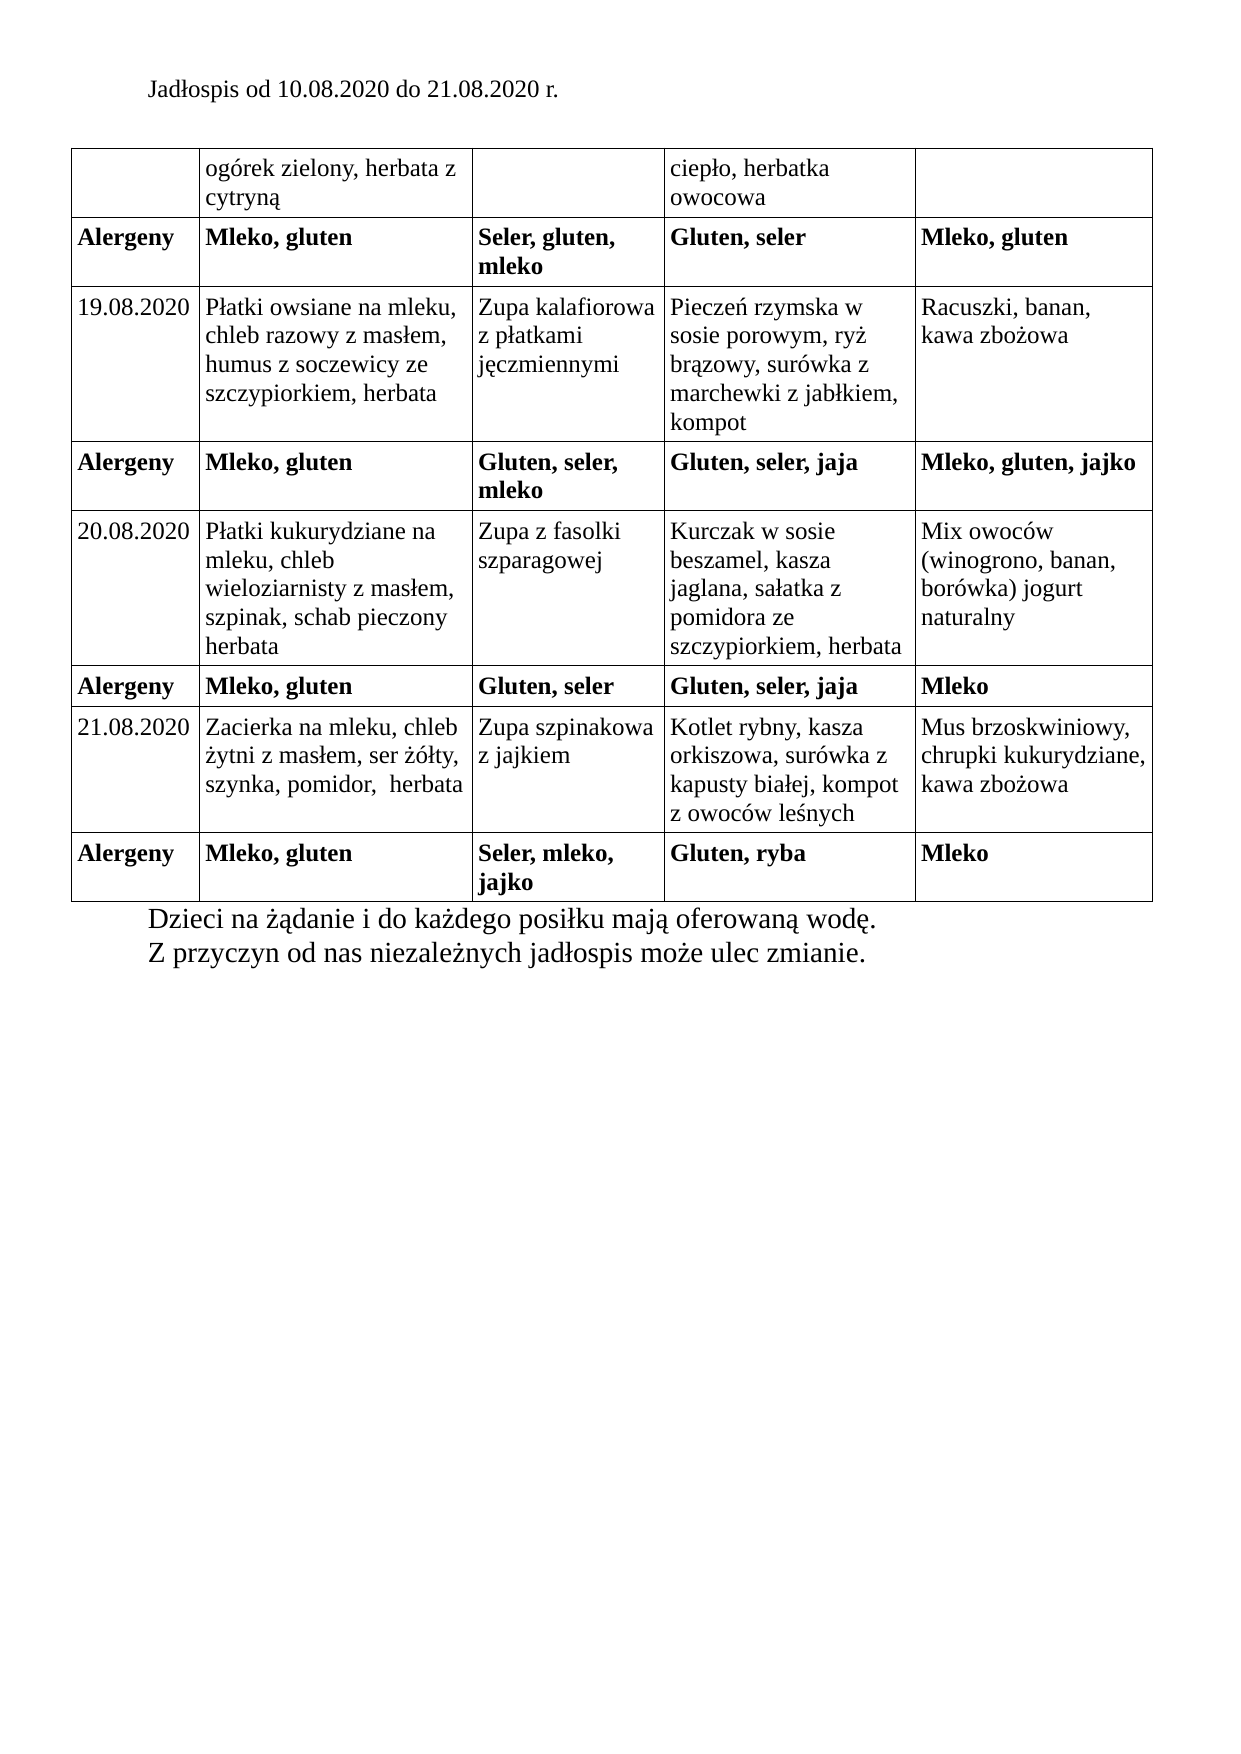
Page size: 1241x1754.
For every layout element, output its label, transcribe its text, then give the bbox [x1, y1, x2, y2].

table_cell Mleko, gluten [200, 218, 472, 286]
table_cell Płatki kukurydziane na mleku, chleb wieloziarnisty z masłem, szpinak, schab pieczony herbata [200, 511, 472, 665]
table_cell Gluten, seler, jaja [665, 442, 915, 510]
table_cell Pieczeń rzymska w sosie porowym, ryż brązowy, surówka z marchewki z jabłkiem, kompot [665, 287, 915, 441]
table_cell Alergeny [72, 218, 199, 286]
table_cell Alergeny [72, 833, 199, 901]
table_cell Gluten, seler, mleko [473, 442, 664, 510]
table_cell Seler, gluten, mleko [473, 218, 664, 286]
table_cell Seler, mleko, jajko [473, 833, 664, 901]
table_cell Zupa z fasolki szparagowej [473, 511, 664, 665]
table_cell Zupa szpinakowa z jajkiem [473, 707, 664, 832]
table_cell Mleko, gluten [200, 666, 472, 706]
table_cell [473, 149, 664, 217]
table_cell Racuszki, banan, kawa zbożowa [916, 287, 1152, 441]
table_cell Mleko, gluten [200, 442, 472, 510]
table_cell 20.08.2020 [72, 511, 199, 665]
table_cell ciepło, herbatka owocowa [665, 149, 915, 217]
table_cell Mleko, gluten [200, 833, 472, 901]
table_cell Zupa kalafiorowa z płatkami jęczmiennymi [473, 287, 664, 441]
text Z przyczyn od nas niezależnych jadłospis może ulec zmianie. [148, 935, 1093, 968]
table_cell Mix owoców (winogrono, banan, borówka) jogurt naturalny [916, 511, 1152, 665]
table_cell Mleko, gluten, jajko [916, 442, 1152, 510]
table_cell 21.08.2020 [72, 707, 199, 832]
table_cell Gluten, seler [665, 218, 915, 286]
table_cell Gluten, seler [473, 666, 664, 706]
table_cell [72, 149, 199, 217]
table_cell 19.08.2020 [72, 287, 199, 441]
table_cell Gluten, seler, jaja [665, 666, 915, 706]
table_cell [916, 149, 1152, 217]
table_cell Mleko [916, 666, 1152, 706]
table_cell Zacierka na mleku, chleb żytni z masłem, ser żółty, szynka, pomidor, herbata [200, 707, 472, 832]
table_cell Kurczak w sosie beszamel, kasza jaglana, sałatka z pomidora ze szczypiorkiem, herbata [665, 511, 915, 665]
table_cell Kotlet rybny, kasza orkiszowa, surówka z kapusty białej, kompot z owoców leśnych [665, 707, 915, 832]
table_cell Mleko, gluten [916, 218, 1152, 286]
table_cell Płatki owsiane na mleku, chleb razowy z masłem, humus z soczewicy ze szczypiorkiem, herbata [200, 287, 472, 441]
table_cell Alergeny [72, 666, 199, 706]
table_cell ogórek zielony, herbata z cytryną [200, 149, 472, 217]
table_cell Mleko [916, 833, 1152, 901]
table_cell Gluten, ryba [665, 833, 915, 901]
text Dzieci na żądanie i do każdego posiłku mają oferowaną wodę. [148, 902, 1093, 935]
table_cell Alergeny [72, 442, 199, 510]
table_cell Mus brzoskwiniowy, chrupki kukurydziane, kawa zbożowa [916, 707, 1152, 832]
